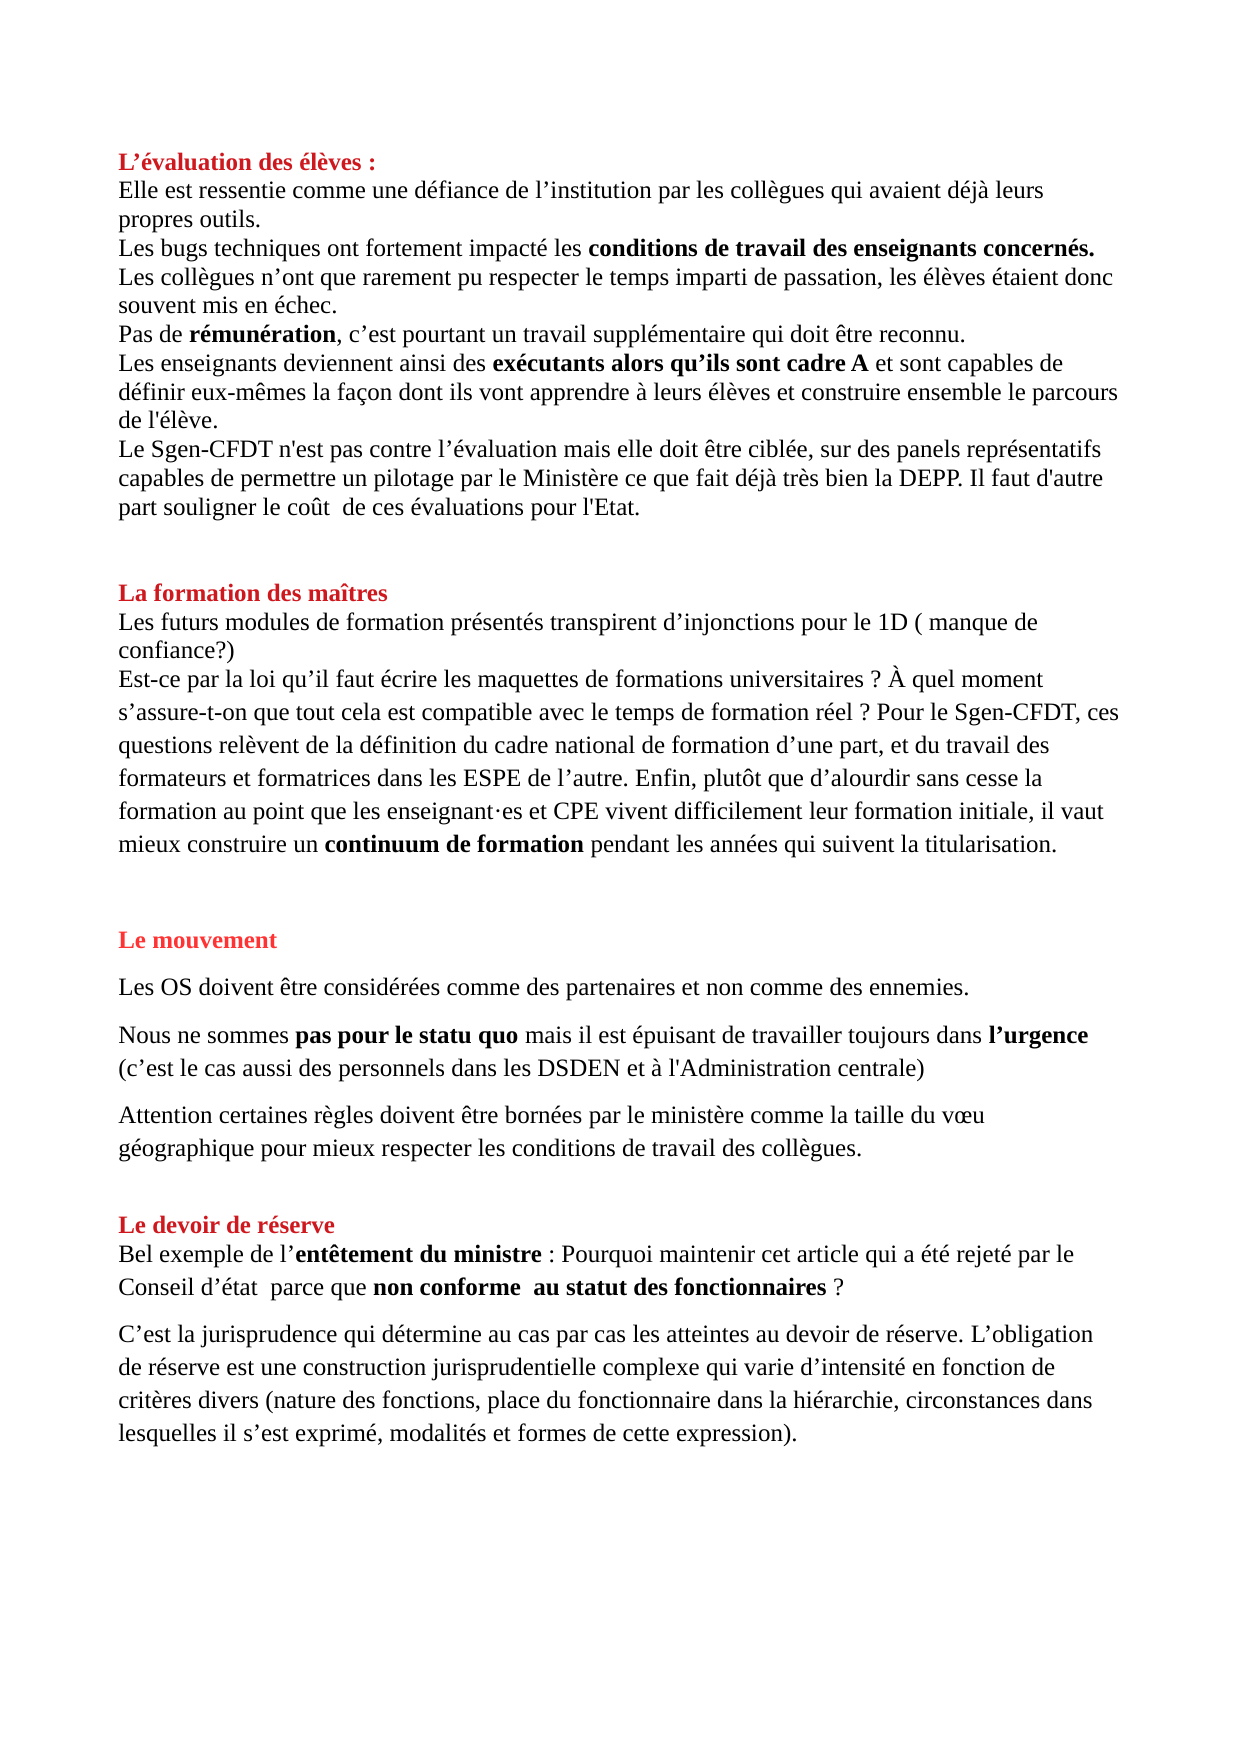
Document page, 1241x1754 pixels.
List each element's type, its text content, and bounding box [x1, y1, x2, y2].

text La formation des maîtres [118, 578, 1122, 607]
text Les enseignants deviennent ainsi des exécutants alors qu’ils sont cadre A et sont capables de définir eux-mêmes la façon dont ils vont apprendre à leurs élèves et construire ensemble le parcours de l'élève. [118, 348, 1122, 434]
text Le devoir de réserve [118, 1210, 1122, 1239]
text Bel exemple de l’entêtement du ministre : Pourquoi maintenir cet article qui a été rejeté par le Conseil d’état parce que non conforme au statut des fonctionnaires ? [118, 1239, 1122, 1300]
text Est-ce par la loi qu’il faut écrire les maquettes de formations universitaires ? À quel moment s’assure-t-on que tout cela est compatible avec le temps de formation réel ? Pour le Sgen-CFDT, ces questions relèvent de la définition du cadre national de formation d’une part, et du travail des formateurs et formatrices dans les ESPE de l’autre. Enfin, plutôt que d’alourdir sans cesse la formation au point que les enseignant·es et CPE vivent difficilement leur formation initiale, il vaut mieux construire un continuum de formation pendant les années qui suivent la titularisation. [118, 664, 1122, 858]
text Pas de rémunération, c’est pourtant un travail supplémentaire qui doit être reconnu. [118, 319, 1122, 348]
text Le Sgen-CFDT n'est pas contre l’évaluation mais elle doit être ciblée, sur des panels représentatifs capables de permettre un pilotage par le Ministère ce que fait déjà très bien la DEPP. Il faut d'autre part souligner le coût de ces évaluations pour l'Etat. [118, 434, 1122, 521]
text Le mouvement [118, 925, 1122, 953]
text C’est la jurisprudence qui détermine au cas par cas les atteintes au devoir de réserve. L’obligation de réserve est une construction jurisprudentielle complexe qui varie d’intensité en fonction de critères divers (nature des fonctions, place du fonctionnaire dans la hiérarchie, circonstances dans lesquelles il s’est exprimé, modalités et formes de cette expression). [118, 1319, 1122, 1447]
text Les bugs techniques ont fortement impacté les conditions de travail des enseignants concernés. [118, 233, 1122, 262]
text Attention certaines règles doivent être bornées par le ministère comme la taille du vœu géographique pour mieux respecter les conditions de travail des collègues. [118, 1101, 1122, 1162]
text L’évaluation des élèves : [118, 147, 1122, 176]
text Les collègues n’ont que rarement pu respecter le temps imparti de passation, les élèves étaient donc souvent mis en échec. [118, 262, 1122, 319]
text Elle est ressentie comme une défiance de l’institution par les collègues qui avaient déjà leurs propres outils. [118, 176, 1122, 233]
text Les futurs modules de formation présentés transpirent d’injonctions pour le 1D ( manque de confiance?) [118, 607, 1122, 664]
text Nous ne sommes pas pour le statu quo mais il est épuisant de travailler toujours dans l’urgence (c’est le cas aussi des personnels dans les DSDEN et à l'Administration centrale) [118, 1020, 1122, 1082]
text Les OS doivent être considérées comme des partenaires et non comme des ennemies. [118, 972, 1122, 1001]
